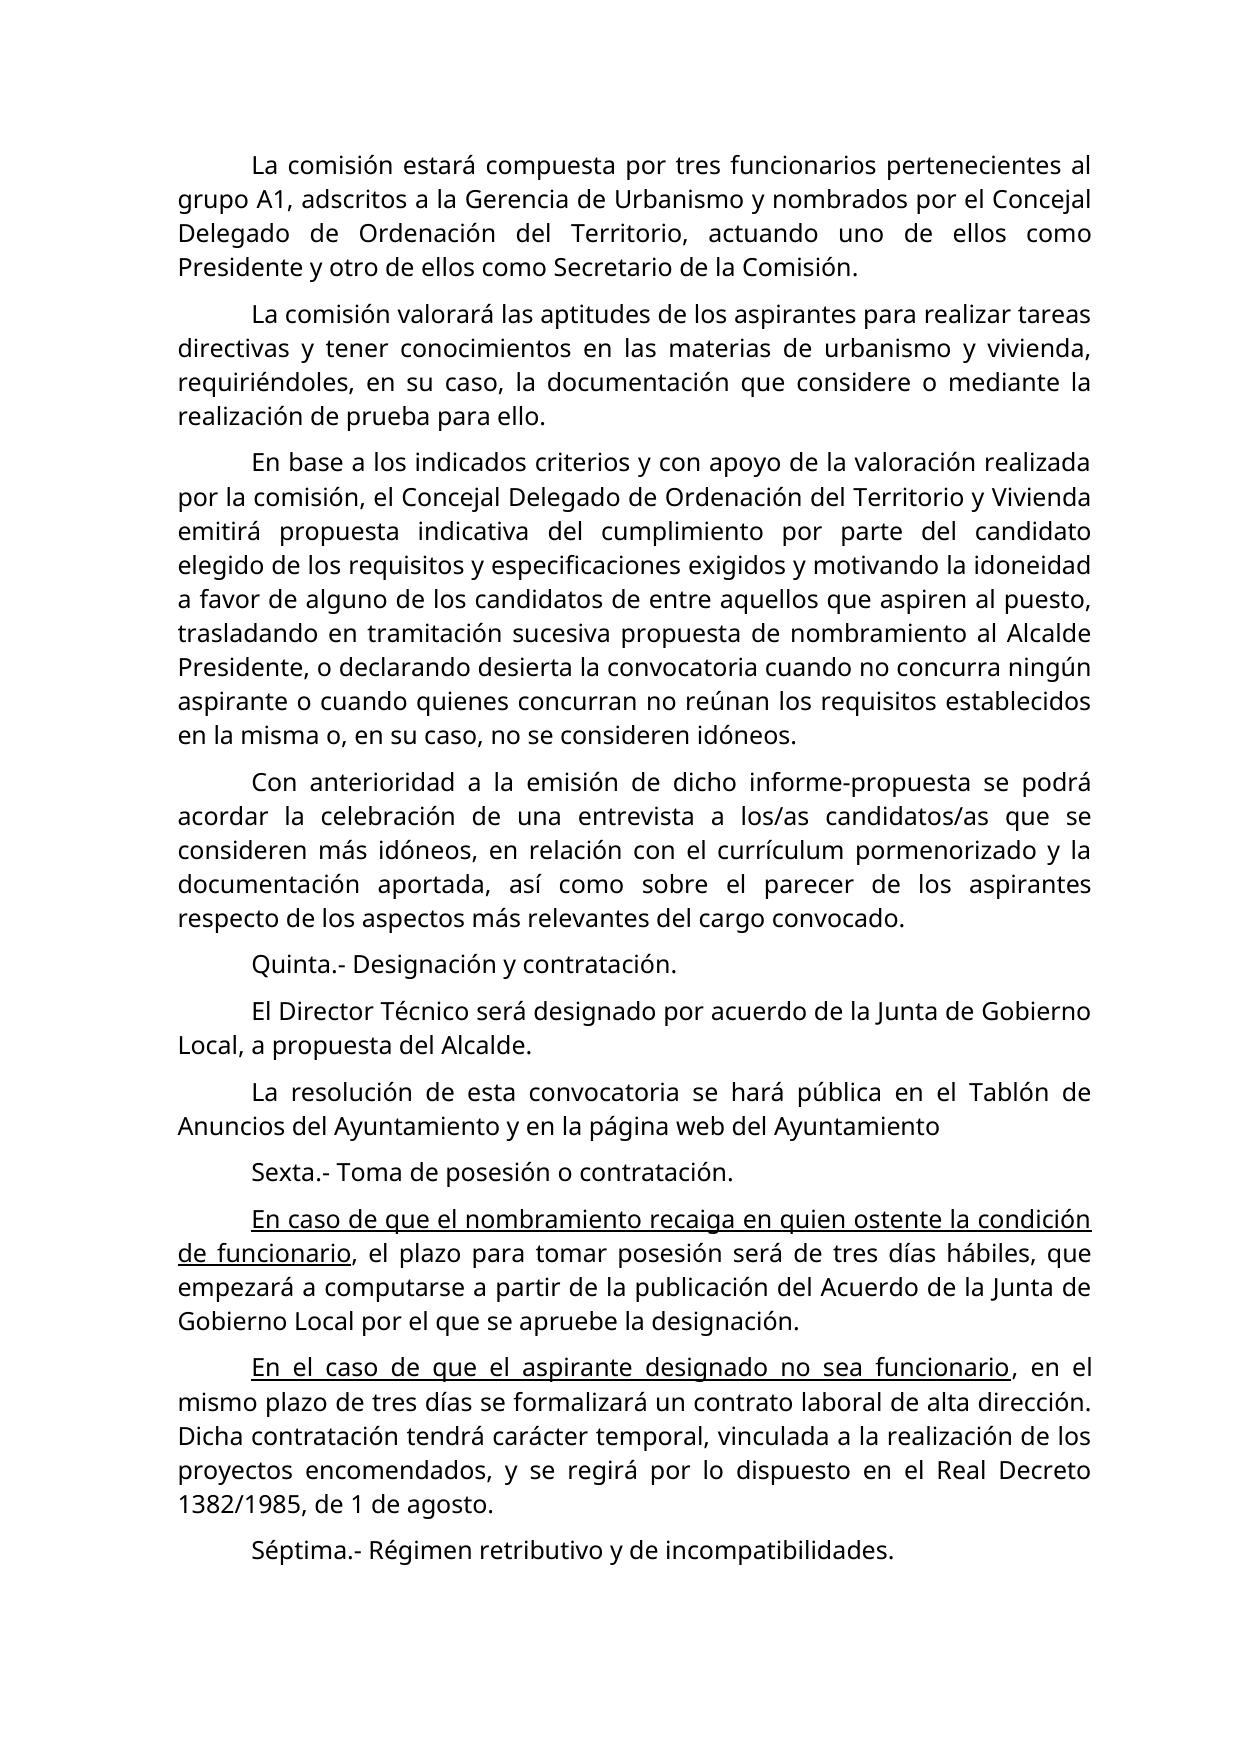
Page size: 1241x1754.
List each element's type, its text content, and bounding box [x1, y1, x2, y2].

text En caso de que el nombramiento recaiga en quien ostente la condición de funcionario, el plazo para tomar posesión será de tres días hábiles, que empezará a computarse a partir de la publicación del Acuerdo de la Junta de Gobierno Local por el que se apruebe la designación. [177, 1201, 1093, 1338]
text Con anterioridad a la emisión de dicho informe-propuesta se podrá acordar la celebración de una entrevista a los/as candidatos/as que se consideren más idóneos, en relación con el currículum pormenorizado y la documentación aportada, así como sobre el parecer de los aspirantes respecto de los aspectos más relevantes del cargo convocado. [177, 764, 1093, 934]
text El Director Técnico será designado por acuerdo de la Junta de Gobierno Local, a propuesta del Alcalde. [177, 993, 1093, 1062]
text La resolución de esta convocatoria se hará pública en el Tablón de Anuncios del Ayuntamiento y en la página web del Ayuntamiento [177, 1074, 1093, 1142]
text En el caso de que el aspirante designado no sea funcionario, en el mismo plazo de tres días se formalizará un contrato laboral de alta dirección. Dicha contratación tendrá carácter temporal, vinculada a la realización de los proyectos encomendados, y se regirá por lo dispuesto en el Real Decreto 1382/1985, de 1 de agosto. [177, 1350, 1093, 1520]
text Séptima.- Régimen retributivo y de incompatibilidades. [177, 1533, 1093, 1567]
text Quinta.- Designación y contratación. [177, 947, 1093, 981]
text La comisión valorará las aptitudes de los aspirantes para realizar tareas directivas y tener conocimientos en las materias de urbanismo y vivienda, requiriéndoles, en su caso, la documentación que considere o mediante la realización de prueba para ello. [177, 296, 1093, 433]
text Sexta.- Toma de posesión o contratación. [177, 1155, 1093, 1189]
text En base a los indicados criterios y con apoyo de la valoración realizada por la comisión, el Concejal Delegado de Ordenación del Territorio y Vivienda emitirá propuesta indicativa del cumplimiento por parte del candidato elegido de los requisitos y especificaciones exigidos y motivando la idoneidad a favor de alguno de los candidatos de entre aquellos que aspiren al puesto, trasladando en tramitación sucesiva propuesta de nombramiento al Alcalde Presidente, o declarando desierta la convocatoria cuando no concurra ningún aspirante o cuando quienes concurran no reúnan los requisitos establecidos en la misma o, en su caso, no se consideren idóneos. [177, 445, 1093, 752]
text La comisión estará compuesta por tres funcionarios pertenecientes al grupo A1, adscritos a la Gerencia de Urbanismo y nombrados por el Concejal Delegado de Ordenación del Territorio, actuando uno de ellos como Presidente y otro de ellos como Secretario de la Comisión. [177, 148, 1093, 284]
